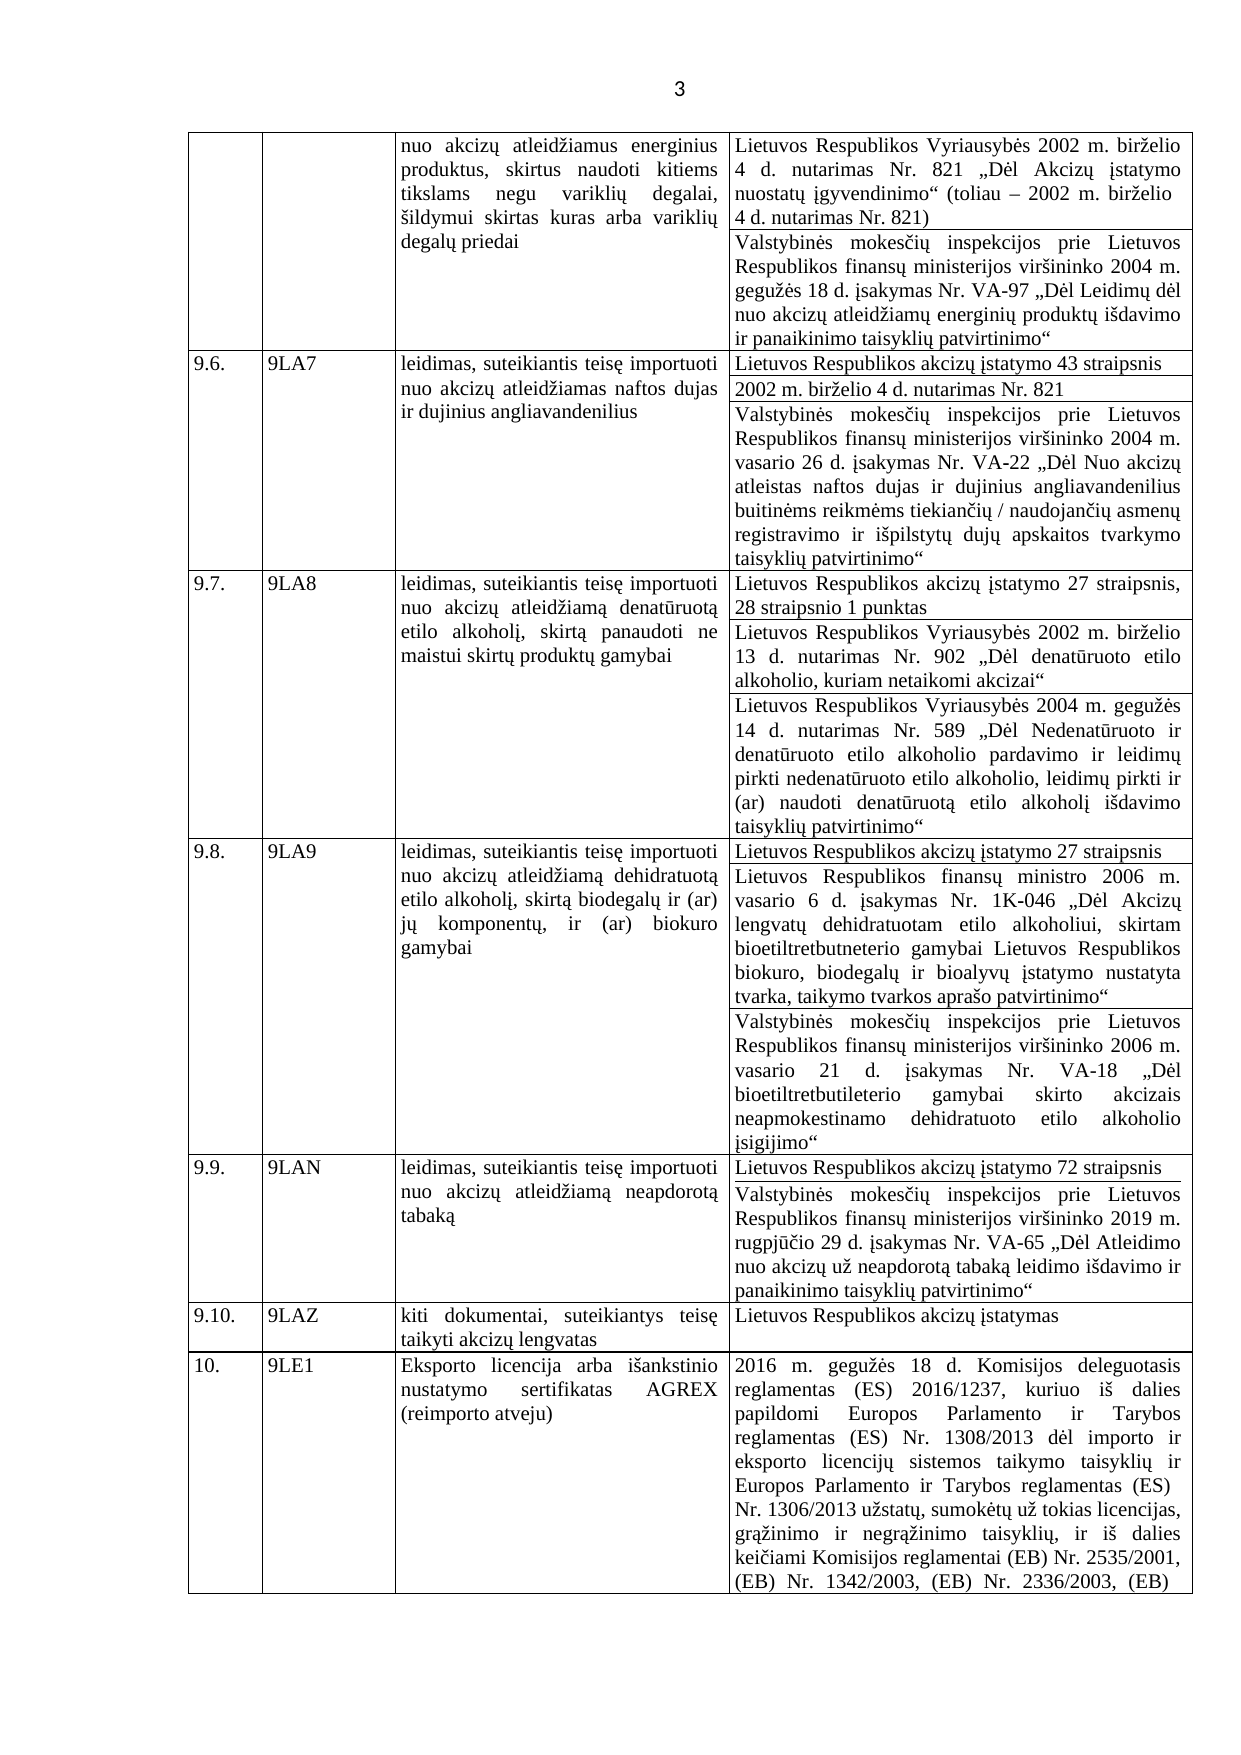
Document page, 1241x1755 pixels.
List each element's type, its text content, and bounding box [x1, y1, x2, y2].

table_cell Lietuvos Respublikos akcizų įstatymo 43 straipsnis [730, 351, 1192, 375]
table_cell 9LA8 [263, 571, 395, 838]
table_cell 2002 m. birželio 4 d. nutarimas Nr. 821 [730, 376, 1192, 401]
table_cell Lietuvos Respublikos Vyriausybės 2002 m. birželio 13 d. nutarimas Nr. 902 „Dėl denatūruoto etilo alkoholio, kuriam netaikomi akcizai“ [730, 620, 1192, 692]
table_cell 2016 m. gegužės 18 d. Komisijos deleguotasis reglamentas (ES) 2016/1237, kuriuo iš dalies papildomi Europos Parlamento ir Tarybos reglamentas (ES) Nr. 1308/2013 dėl importo ir eksporto licencijų sistemos taikymo taisyklių ir Europos Parlamento ir Tarybos reglamentas (ES) Nr. 1306/2013 užstatų, sumokėtų už tokias licencijas, grąžinimo ir negrąžinimo taisyklių, ir iš dalies keičiami Komisijos reglamentai (EB) Nr. 2535/2001, (EB) Nr. 1342/2003, (EB) Nr. 2336/2003, (EB) [730, 1353, 1192, 1593]
table_cell Valstybinės mokesčių inspekcijos prie Lietuvos Respublikos finansų ministerijos viršininko 2004 m. gegužės 18 d. įsakymas Nr. VA-97 „Dėl Leidimų dėl nuo akcizų atleidžiamų energinių produktų išdavimo ir panaikinimo taisyklių patvirtinimo“ [730, 230, 1192, 350]
table_cell leidimas, suteikiantis teisę importuoti nuo akcizų atleidžiamą denatūruotą etilo alkoholį, skirtą panaudoti ne maistui skirtų produktų gamybai [396, 571, 729, 838]
table_cell Lietuvos Respublikos finansų ministro 2006 m. vasario 6 d. įsakymas Nr. 1K-046 „Dėl Akcizų lengvatų dehidratuotam etilo alkoholiui, skirtam bioetiltretbutneterio gamybai Lietuvos Respublikos biokuro, biodegalų ir bioalyvų įstatymo nustatyta tvarka, taikymo tvarkos aprašo patvirtinimo“ [730, 864, 1192, 1008]
table_cell 9LAN [263, 1155, 395, 1302]
table_cell leidimas, suteikiantis teisę importuoti nuo akcizų atleidžiamą dehidratuotą etilo alkoholį, skirtą biodegalų ir (ar) jų komponentų, ir (ar) biokuro gamybai [396, 839, 729, 1154]
table_cell kiti dokumentai, suteikiantys teisę taikyti akcizų lengvatas [396, 1303, 729, 1351]
table_cell Valstybinės mokesčių inspekcijos prie Lietuvos Respublikos finansų ministerijos viršininko 2006 m. vasario 21 d. įsakymas Nr. VA-18 „Dėl bioetiltretbutileterio gamybai skirto akcizais neapmokestinamo dehidratuoto etilo alkoholio įsigijimo“ [730, 1009, 1192, 1154]
table_cell 9.9. [189, 1155, 262, 1302]
table_cell nuo akcizų atleidžiamus energinius produktus, skirtus naudoti kitiems tikslams negu variklių degalai, šildymui skirtas kuras arba variklių degalų priedai [396, 133, 729, 350]
table_cell Lietuvos Respublikos akcizų įstatymo 72 straipsnis Valstybinės mokesčių inspekcijos prie Lietuvos Respublikos finansų ministerijos viršininko 2019 m. rugpjūčio 29 d. įsakymas Nr. VA-65 „Dėl Atleidimo nuo akcizų už neapdorotą tabaką leidimo išdavimo ir panaikinimo taisyklių patvirtinimo“ [730, 1155, 1192, 1302]
table_cell Lietuvos Respublikos akcizų įstatymas [730, 1303, 1192, 1351]
table_cell Valstybinės mokesčių inspekcijos prie Lietuvos Respublikos finansų ministerijos viršininko 2004 m. vasario 26 d. įsakymas Nr. VA-22 „Dėl Nuo akcizų atleistas naftos dujas ir dujinius angliavandenilius buitinėms reikmėms tiekiančių / naudojančių asmenų registravimo ir išpilstytų dujų apskaitos tvarkymo taisyklių patvirtinimo“ [730, 402, 1192, 570]
table_cell Lietuvos Respublikos akcizų įstatymo 27 straipsnis [730, 839, 1192, 863]
table_cell Lietuvos Respublikos Vyriausybės 2002 m. birželio 4 d. nutarimas Nr. 821 „Dėl Akcizų įstatymo nuostatų įgyvendinimo“ (toliau – 2002 m. birželio 4 d. nutarimas Nr. 821) [730, 133, 1192, 229]
table_cell Eksporto licencija arba išankstinio nustatymo sertifikatas AGREX (reimporto atveju) [396, 1353, 729, 1593]
table_cell 9.8. [189, 839, 262, 1154]
table_cell Lietuvos Respublikos Vyriausybės 2004 m. gegužės 14 d. nutarimas Nr. 589 „Dėl Nedenatūruoto ir denatūruoto etilo alkoholio pardavimo ir leidimų pirkti nedenatūruoto etilo alkoholio, leidimų pirkti ir (ar) naudoti denatūruotą etilo alkoholį išdavimo taisyklių patvirtinimo“ [730, 694, 1192, 838]
table_cell leidimas, suteikiantis teisę importuoti nuo akcizų atleidžiamas naftos dujas ir dujinius angliavandenilius [396, 351, 729, 570]
table_cell 9.10. [189, 1303, 262, 1351]
table_cell leidimas, suteikiantis teisę importuoti nuo akcizų atleidžiamą neapdorotą tabaką [396, 1155, 729, 1302]
table_cell [189, 133, 262, 350]
table_cell 9LA9 [263, 839, 395, 1154]
table_cell [263, 133, 395, 350]
table_cell 9.6. [189, 351, 262, 570]
table_cell 9LE1 [263, 1353, 395, 1593]
table_cell 9.7. [189, 571, 262, 838]
table_cell Lietuvos Respublikos akcizų įstatymo 27 straipsnis, 28 straipsnio 1 punktas [730, 571, 1192, 619]
table_cell 9LA7 [263, 351, 395, 570]
table_cell 10. [189, 1353, 262, 1593]
table_cell 9LAZ [263, 1303, 395, 1351]
